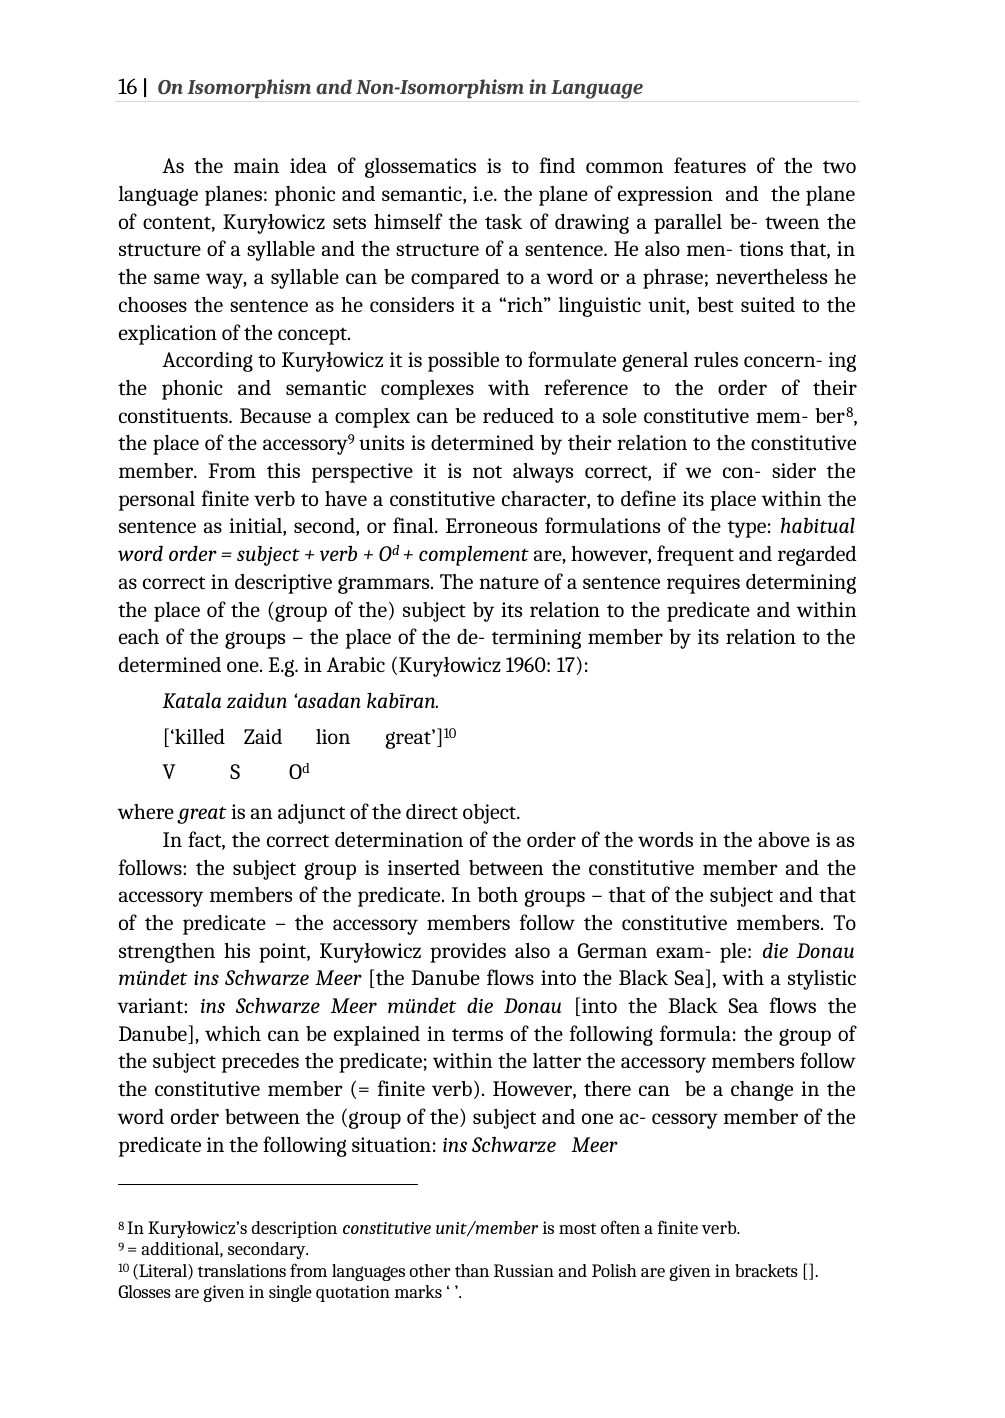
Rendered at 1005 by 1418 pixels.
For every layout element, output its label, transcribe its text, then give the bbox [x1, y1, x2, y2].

text As the main idea of glossematics is to find common features of the two language planes: phonic and semantic, i.e. the plane of expression and the plane of content, Kuryłowicz sets himself the task of drawing a parallel be- tween the structure of a syllable and the structure of a sentence. He also men- tions that, in the same way, a syllable can be compared to a word or a phrase; nevertheless he chooses the sentence as he considers it a “rich” linguistic unit, best suited to the explication of the concept. [118, 154, 857, 345]
text 10 (Literal) translations from languages other than Russian and Polish are given in brackets []. Glosses are given in single quotation marks ‘ ’. [118, 1260, 871, 1302]
text where great is an adjunct of the direct object. [118, 800, 871, 825]
text In fact, the correct determination of the order of the words in the above is as follows: the subject group is inserted between the constitutive member and the accessory members of the predicate. In both groups – that of the subject and that of the predicate – the accessory members follow the constitutive members. To strengthen his point, Kuryłowicz provides also a German exam- ple: die Donau mündet ins Schwarze Meer [the Danube flows into the Black Sea], with a stylistic variant: ins Schwarze Meer mündet die Donau [into the Black Sea flows the Danube], which can be explained in terms of the following formula: the group of the subject precedes the predicate; within the latter the accessory members follow the constitutive member (= finite verb). However, there can be a change in the word order between the (group of the) subject and one ac- cessory member of the predicate in the following situation: ins Schwarze Meer [118, 827, 857, 1157]
text According to Kuryłowicz it is possible to formulate general rules concern- ing the phonic and semantic complexes with reference to the order of their constituents. Because a complex can be reduced to a sole constitutive mem- ber8, the place of the accessory9 units is determined by their relation to the constitutive member. From this perspective it is not always correct, if we con- sider the personal finite verb to have a constitutive character, to define its place within the sentence as initial, second, or final. Erroneous formulations of the type: habitual word order = subject + verb + Od + complement are, however, frequent and regarded as correct in descriptive grammars. The nature of a sentence requires determining the place of the (group of the) subject by its relation to the predicate and within each of the groups – the place of the de- termining member by its relation to the determined one. E.g. in Arabic (Kuryłowicz 1960: 17): [118, 348, 857, 678]
text 8 In Kuryłowicz’s description constitutive unit/member is most often a finite verb. [118, 1218, 871, 1239]
text Katala zaidun ‘asadan kabīran. [‘killed Zaid lion great’]10 V S Od [162, 689, 463, 785]
text 9 = additional, secondary. [118, 1239, 871, 1260]
